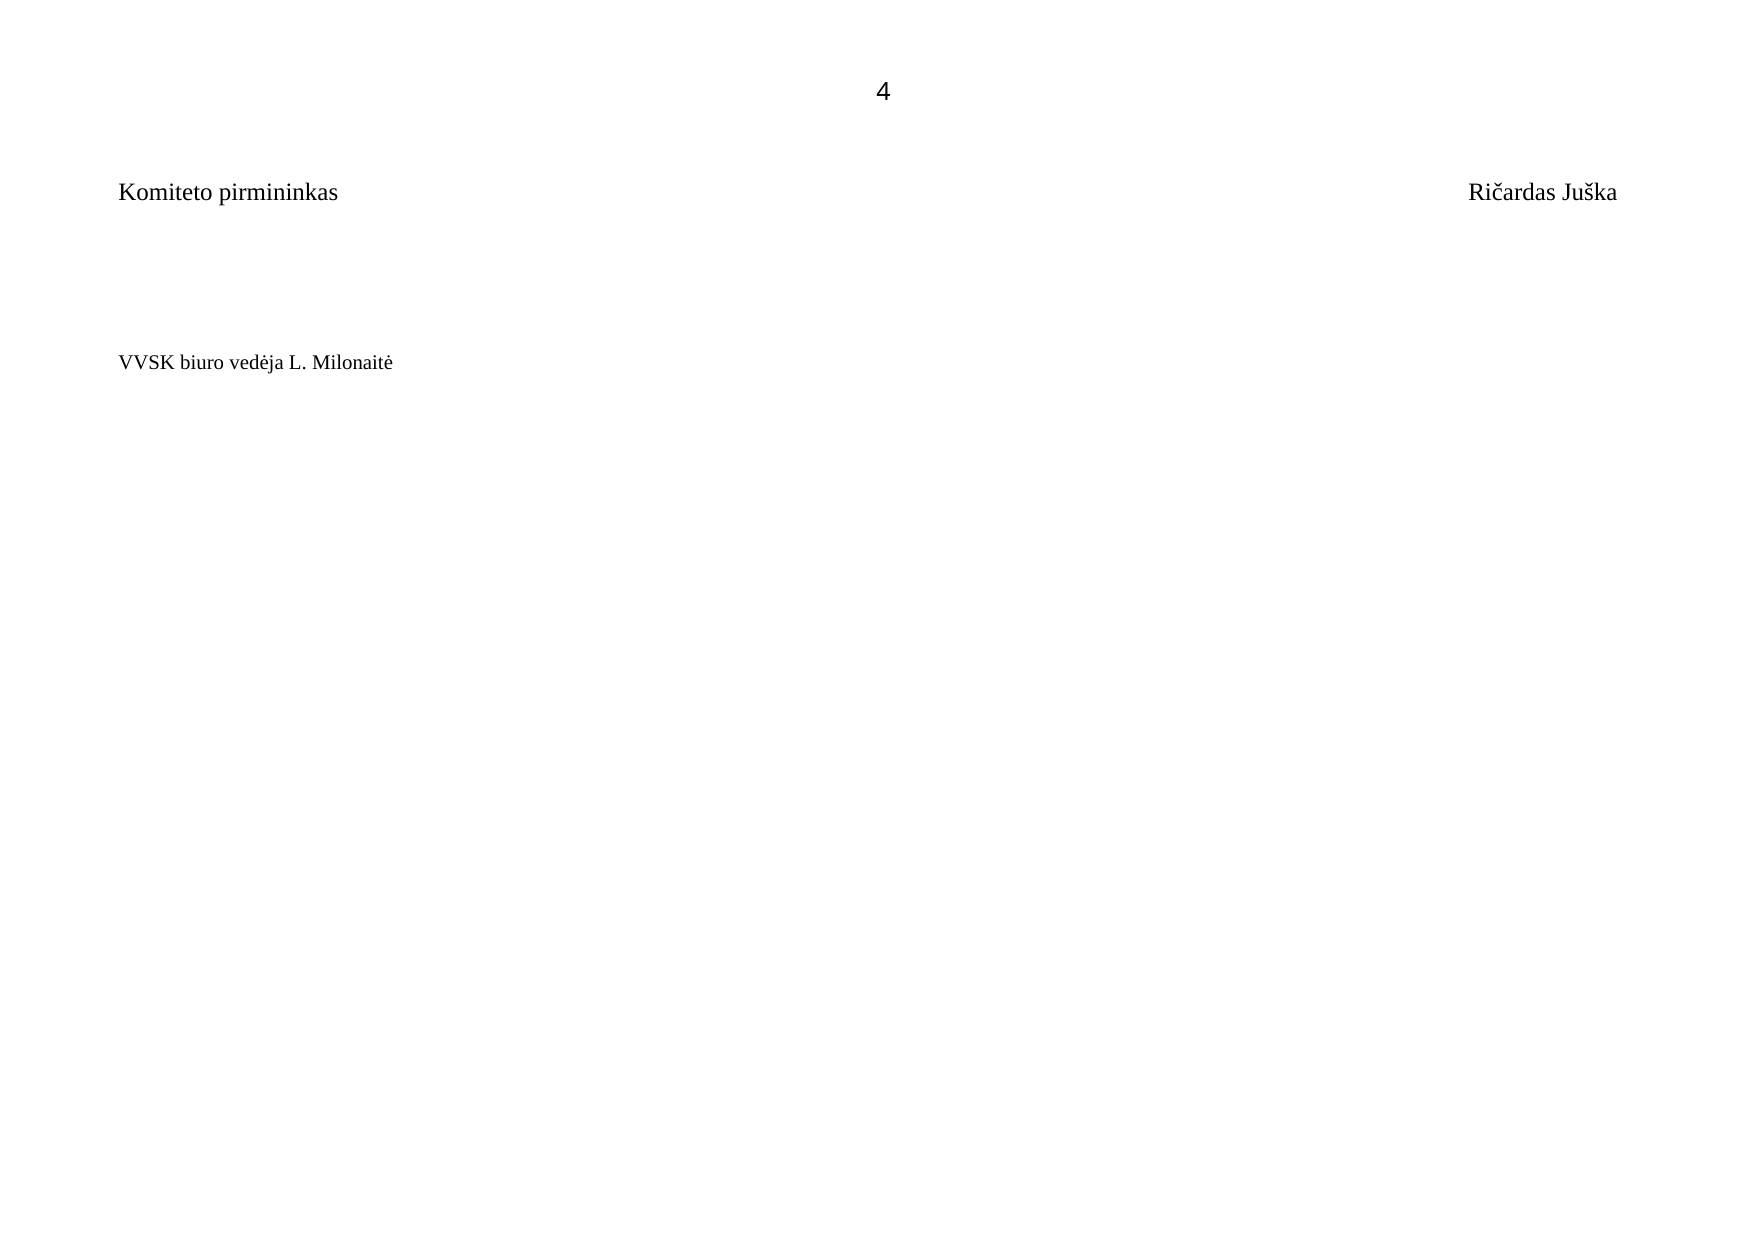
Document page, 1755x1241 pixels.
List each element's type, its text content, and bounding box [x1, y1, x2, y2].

text Komiteto pirmininkas (Parašas) Ričardas Juška [118, 177, 1636, 206]
text VVSK biuro vedėja L. Milonaitė [118, 350, 1636, 374]
